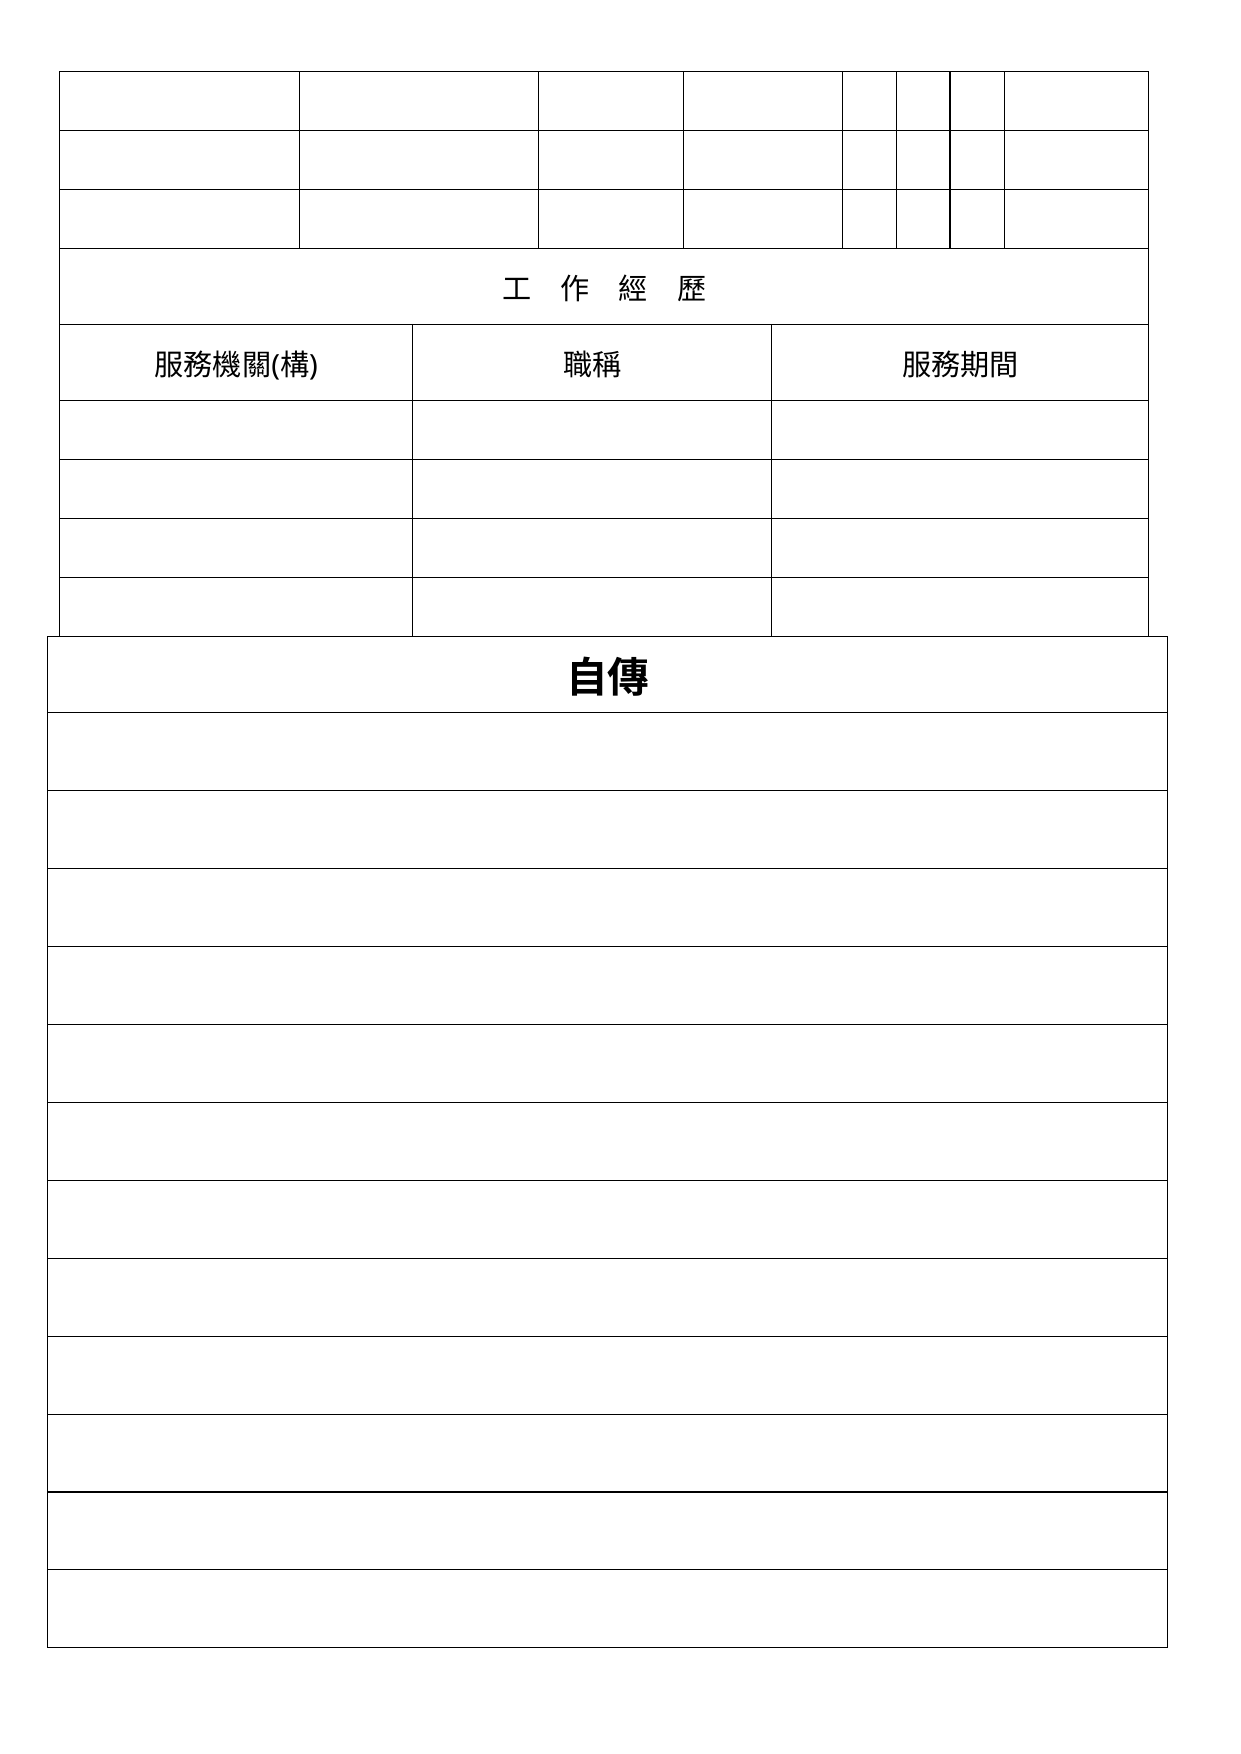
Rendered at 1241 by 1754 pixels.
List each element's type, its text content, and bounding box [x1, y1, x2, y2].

table_cell [48, 189, 59, 248]
table_cell [48, 1570, 1167, 1647]
table_cell [772, 578, 1148, 636]
table_cell [48, 1103, 1167, 1180]
table_cell [60, 190, 299, 248]
table_cell [48, 1181, 1167, 1258]
table_cell 服務期間 [772, 325, 1148, 400]
table_cell [1149, 518, 1167, 577]
table_cell [48, 1415, 1167, 1491]
table_cell 工 作 經 歷 [60, 249, 1148, 324]
table_cell [413, 460, 771, 518]
table_cell [951, 190, 1004, 248]
table_cell [1149, 577, 1167, 636]
table_cell [897, 190, 949, 248]
table_cell [1149, 459, 1167, 518]
table_cell [48, 1259, 1167, 1336]
table_cell [48, 1025, 1167, 1102]
table_cell [951, 131, 1004, 189]
table_cell [1149, 324, 1167, 400]
table_cell [48, 869, 1167, 946]
table_cell [1149, 71, 1167, 130]
table_cell [843, 72, 896, 130]
table_cell [48, 130, 59, 189]
table_cell [48, 248, 59, 324]
table_cell 服務機關(構) [60, 325, 412, 400]
table_cell [539, 131, 683, 189]
table_cell [60, 131, 299, 189]
table_cell [413, 519, 771, 577]
table_cell [897, 72, 949, 130]
table_cell [843, 190, 896, 248]
table_cell [1149, 130, 1167, 189]
table_cell [48, 713, 1167, 790]
table_cell [48, 324, 59, 400]
table_cell [539, 72, 683, 130]
table_cell [1149, 189, 1167, 248]
table_cell [60, 401, 412, 459]
table_cell [300, 131, 538, 189]
table_cell [1005, 131, 1148, 189]
table_cell [413, 578, 771, 636]
table_cell [48, 459, 59, 518]
table_cell [684, 72, 842, 130]
table_cell [60, 72, 299, 130]
table_cell 職稱 [413, 325, 771, 400]
table_cell [684, 190, 842, 248]
table_cell [48, 400, 59, 459]
table_cell [539, 190, 683, 248]
table_cell [413, 401, 771, 459]
table_cell [951, 72, 1004, 130]
table_cell [897, 131, 949, 189]
table_cell [48, 947, 1167, 1024]
table_cell [1005, 72, 1148, 130]
table_cell [772, 519, 1148, 577]
table_cell [48, 1493, 1167, 1569]
table_cell [48, 791, 1167, 868]
table_cell [772, 401, 1148, 459]
table_cell [684, 131, 842, 189]
table_cell [60, 460, 412, 518]
table_cell [48, 1337, 1167, 1413]
table_cell [60, 519, 412, 577]
table_cell [1149, 400, 1167, 459]
table_cell [48, 71, 59, 130]
table_cell [772, 460, 1148, 518]
table_cell 自傳 [48, 637, 1167, 712]
table_cell [48, 577, 59, 636]
table_cell [300, 190, 538, 248]
table_cell [843, 131, 896, 189]
table_cell [300, 72, 538, 130]
table_cell [1149, 248, 1167, 324]
table_cell [1005, 190, 1148, 248]
table_cell [60, 578, 412, 636]
table_cell [48, 518, 59, 577]
